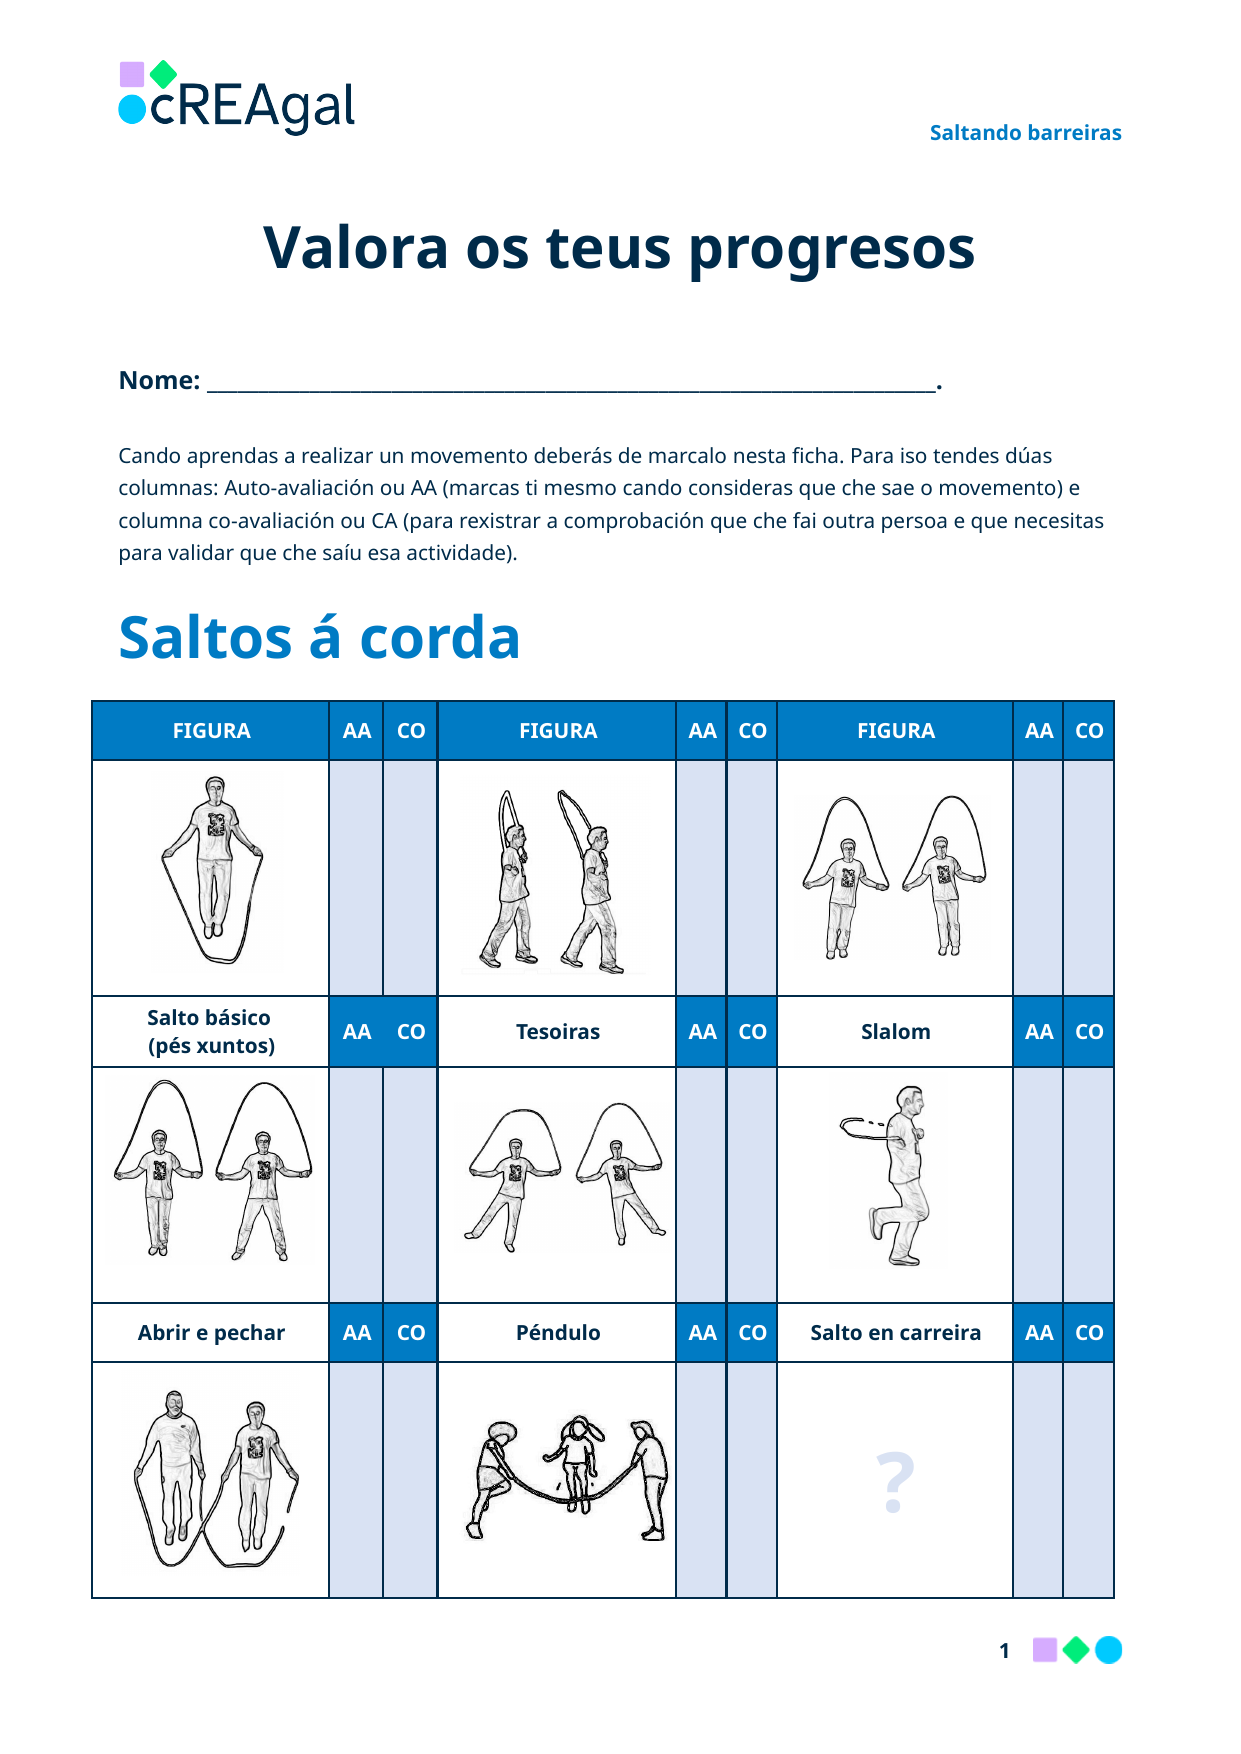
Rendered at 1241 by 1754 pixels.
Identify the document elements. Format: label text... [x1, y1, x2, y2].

picture [1033, 1636, 1106, 1664]
table_cell [1064, 1363, 1113, 1597]
table_cell [778, 1068, 1012, 1302]
table_header CO [728, 702, 776, 759]
table_cell CO [1064, 997, 1113, 1066]
table_cell [1014, 761, 1062, 995]
picture [118, 60, 355, 136]
table_cell [330, 1068, 382, 1302]
table_cell [677, 761, 725, 995]
table_cell Tesoiras [439, 997, 675, 1066]
table_cell [1014, 1363, 1062, 1597]
table_cell [1014, 1068, 1062, 1302]
table_cell [1064, 761, 1113, 995]
table_header FIGURA [778, 702, 1012, 759]
picture [121, 1368, 300, 1576]
picture [828, 1072, 949, 1269]
table_cell [330, 1363, 382, 1597]
table_cell AA [330, 997, 383, 1066]
table_cell AA [677, 1304, 725, 1361]
table_header AA [1014, 702, 1062, 759]
table_header AA [677, 702, 725, 759]
table_cell [728, 761, 776, 995]
table_cell [1064, 1068, 1113, 1302]
table_cell Slalom [778, 997, 1012, 1066]
table_cell [330, 761, 382, 995]
picture [450, 1395, 673, 1544]
table_header CO [384, 702, 436, 759]
picture [104, 1075, 315, 1265]
table_cell [778, 761, 1012, 995]
table_cell AA [1014, 1304, 1062, 1361]
table_cell [93, 1068, 328, 1302]
table_cell CO [384, 1304, 436, 1361]
table_cell AA [1014, 997, 1062, 1066]
table_cell CO [728, 997, 776, 1066]
table_cell [93, 761, 328, 995]
picture [460, 775, 652, 976]
table_cell Péndulo [439, 1304, 675, 1361]
table_header FIGURA [439, 702, 675, 759]
table_cell [439, 761, 675, 995]
table_header AA [330, 702, 382, 759]
table_cell [728, 1068, 776, 1302]
table_cell [384, 1363, 436, 1597]
table_cell [93, 1363, 328, 1597]
table_cell [384, 761, 436, 995]
text Nome: _______________________________________________________________________. [118, 363, 1122, 397]
picture [150, 771, 285, 973]
table_header CO [1064, 702, 1113, 759]
table_cell CO [1064, 1304, 1113, 1361]
table_cell Salto en carreira [778, 1304, 1012, 1361]
table_cell Salto básico (pés xuntos) [93, 997, 328, 1066]
table_cell AA [677, 997, 725, 1066]
table_cell CO [728, 1304, 776, 1361]
table_cell CO [383, 997, 436, 1066]
subtitle Saltos á corda [118, 596, 1122, 676]
table_cell [439, 1068, 675, 1302]
picture [1113, 1636, 1123, 1647]
table_cell [677, 1068, 725, 1302]
picture [453, 1102, 672, 1253]
table_header FIGURA [93, 702, 328, 759]
table_cell AA [330, 1304, 382, 1361]
picture [1112, 1653, 1123, 1664]
text Cando aprendas a realizar un movemento deberás de marcalo nesta ficha. Para iso tendes dúas columnas: Auto-avaliación ou AA (marcas ti mesmo cando consideras que che sae o movemento) e columna co-avaliación ou CA (para rexistrar a comprobación que che fai outra persoa e que necesitas para validar que che saíu esa actividade). [118, 441, 1122, 567]
table_cell [439, 1363, 675, 1597]
table_cell [728, 1363, 776, 1597]
table_cell Abrir e pechar [93, 1304, 328, 1361]
subtitle Valora os teus progresos [118, 206, 1122, 285]
table_cell ? [778, 1363, 1012, 1597]
picture [793, 795, 992, 960]
table_cell [384, 1068, 436, 1302]
table_cell [677, 1363, 725, 1597]
